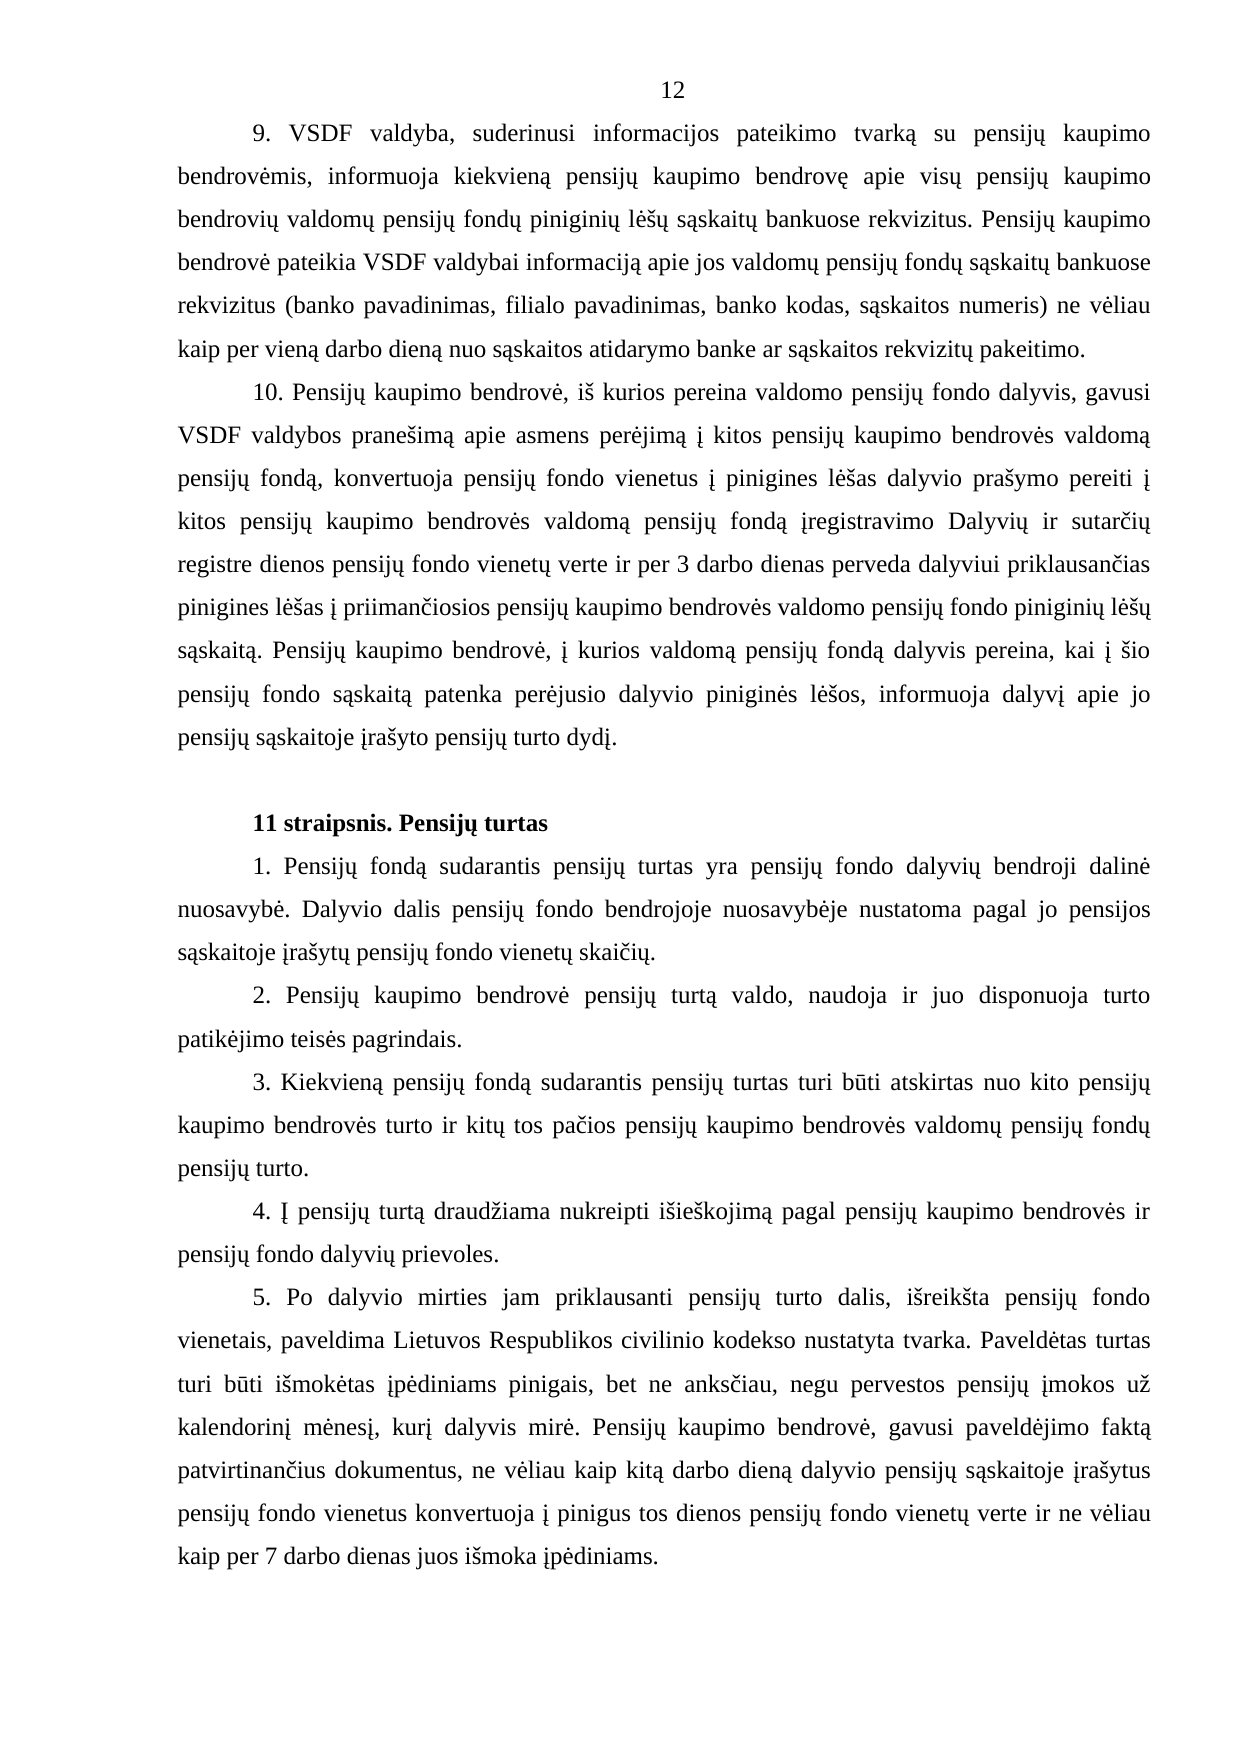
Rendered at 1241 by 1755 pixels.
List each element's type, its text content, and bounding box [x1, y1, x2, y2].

text 3. Kiekvieną pensijų fondą sudarantis pensijų turtas turi būti atskirtas nuo kito pensijų kaupimo bendrovės turto ir kitų tos pačios pensijų kaupimo bendrovės valdomų pensijų fondų pensijų turto. [177, 1067, 1152, 1182]
text 11 straipsnis. Pensijų turtas [177, 808, 1152, 837]
text 5. Po dalyvio mirties jam priklausanti pensijų turto dalis, išreikšta pensijų fondo vienetais, paveldima Lietuvos Respublikos civilinio kodekso nustatyta tvarka. Paveldėtas turtas turi būti išmokėtas įpėdiniams pinigais, bet ne anksčiau, negu pervestos pensijų įmokos už kalendorinį mėnesį, kurį dalyvis mirė. Pensijų kaupimo bendrovė, gavusi paveldėjimo faktą patvirtinančius dokumentus, ne vėliau kaip kitą darbo dieną dalyvio pensijų sąskaitoje įrašytus pensijų fondo vienetus konvertuoja į pinigus tos dienos pensijų fondo vienetų verte ir ne vėliau kaip per 7 darbo dienas juos išmoka įpėdiniams. [177, 1282, 1152, 1570]
text 2. Pensijų kaupimo bendrovė pensijų turtą valdo, naudoja ir juo disponuoja turto patikėjimo teisės pagrindais. [177, 981, 1152, 1052]
text 1. Pensijų fondą sudarantis pensijų turtas yra pensijų fondo dalyvių bendroji dalinė nuosavybė. Dalyvio dalis pensijų fondo bendrojoje nuosavybėje nustatoma pagal jo pensijos sąskaitoje įrašytų pensijų fondo vienetų skaičių. [177, 851, 1152, 966]
text 10. Pensijų kaupimo bendrovė, iš kurios pereina valdomo pensijų fondo dalyvis, gavusi VSDF valdybos pranešimą apie asmens perėjimą į kitos pensijų kaupimo bendrovės valdomą pensijų fondą, konvertuoja pensijų fondo vienetus į pinigines lėšas dalyvio prašymo pereiti į kitos pensijų kaupimo bendrovės valdomą pensijų fondą įregistravimo Dalyvių ir sutarčių registre dienos pensijų fondo vienetų verte ir per 3 darbo dienas perveda dalyviui priklausančias pinigines lėšas į priimančiosios pensijų kaupimo bendrovės valdomo pensijų fondo piniginių lėšų sąskaitą. Pensijų kaupimo bendrovė, į kurios valdomą pensijų fondą dalyvis pereina, kai į šio pensijų fondo sąskaitą patenka perėjusio dalyvio piniginės lėšos, informuoja dalyvį apie jo pensijų sąskaitoje įrašyto pensijų turto dydį. [177, 377, 1152, 751]
text 4. Į pensijų turtą draudžiama nukreipti išieškojimą pagal pensijų kaupimo bendrovės ir pensijų fondo dalyvių prievoles. [177, 1196, 1152, 1268]
text 9. VSDF valdyba, suderinusi informacijos pateikimo tvarką su pensijų kaupimo bendrovėmis, informuoja kiekvieną pensijų kaupimo bendrovę apie visų pensijų kaupimo bendrovių valdomų pensijų fondų piniginių lėšų sąskaitų bankuose rekvizitus. Pensijų kaupimo bendrovė pateikia VSDF valdybai informaciją apie jos valdomų pensijų fondų sąskaitų bankuose rekvizitus (banko pavadinimas, filialo pavadinimas, banko kodas, sąskaitos numeris) ne vėliau kaip per vieną darbo dieną nuo sąskaitos atidarymo banke ar sąskaitos rekvizitų pakeitimo. [177, 118, 1152, 362]
